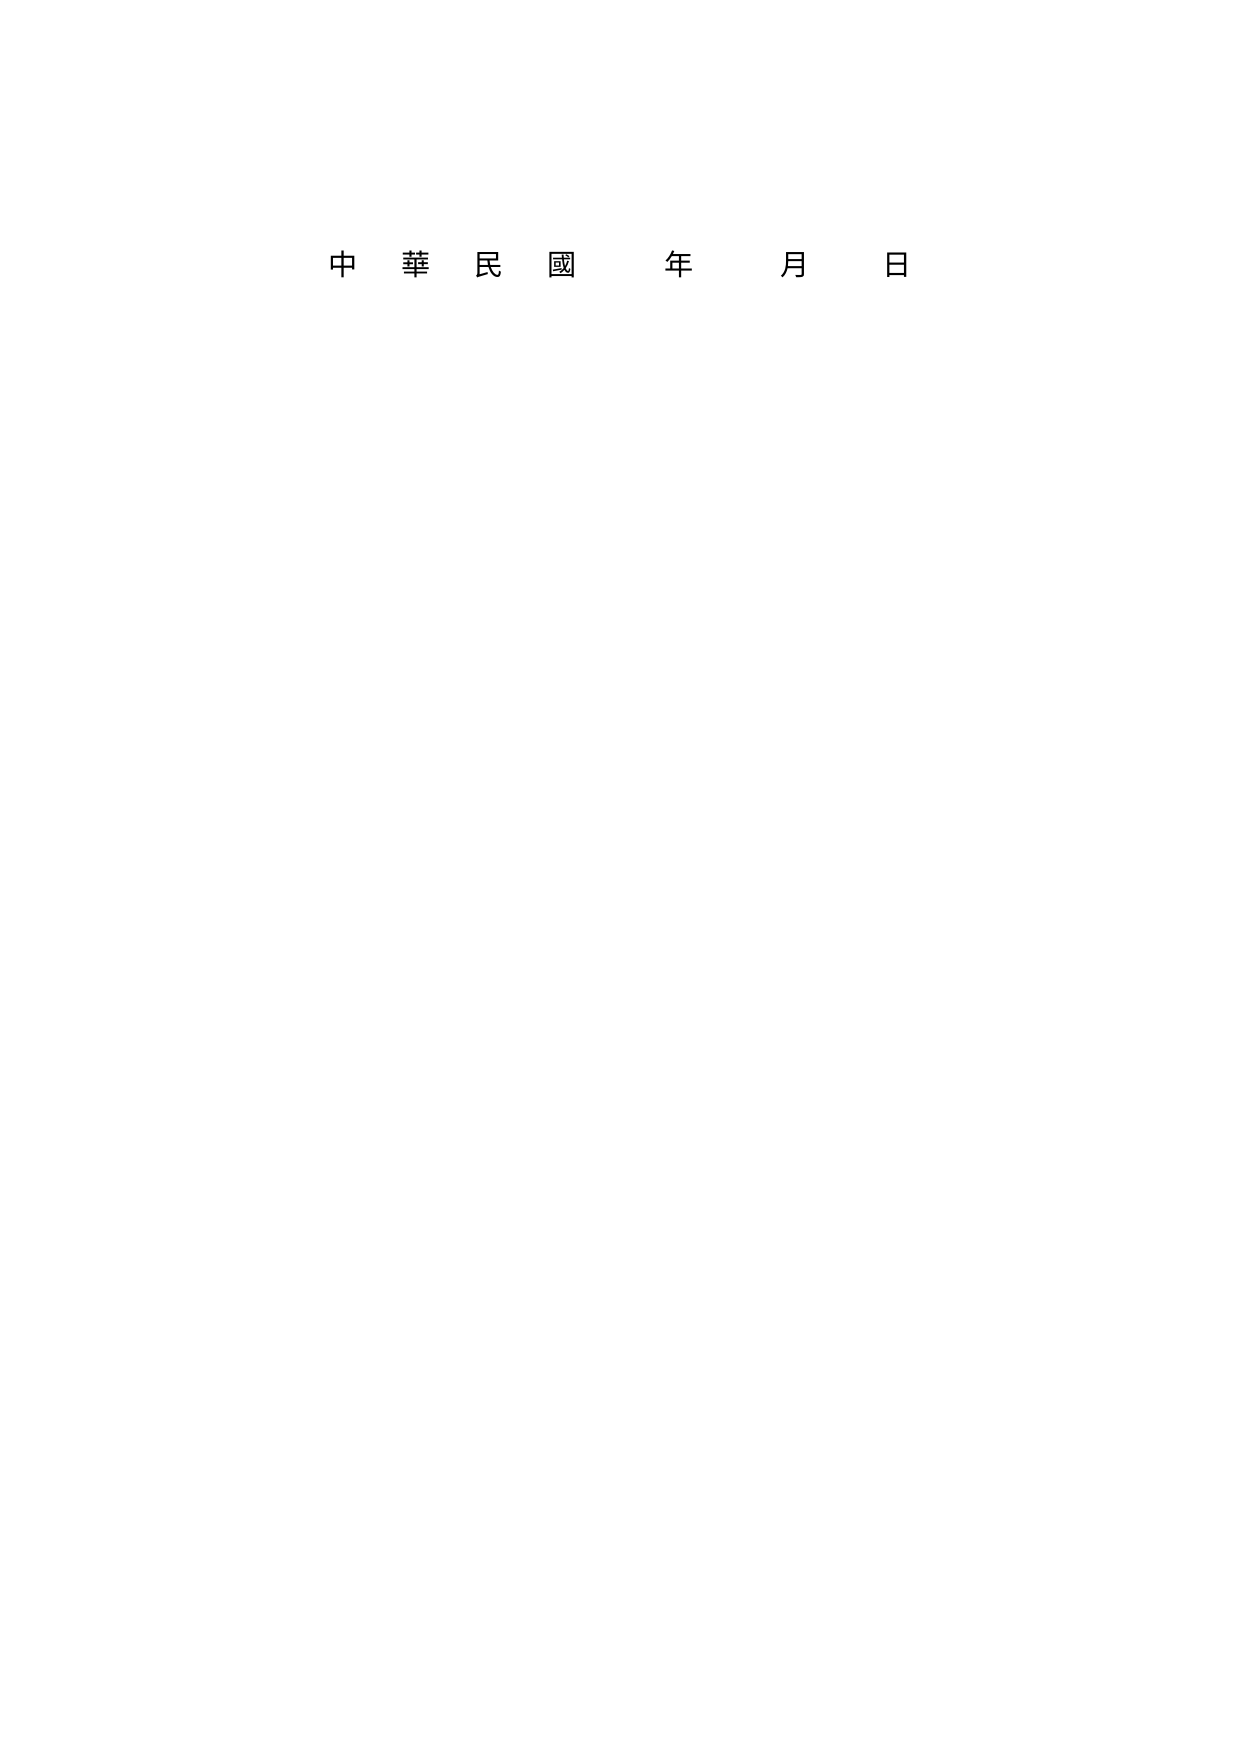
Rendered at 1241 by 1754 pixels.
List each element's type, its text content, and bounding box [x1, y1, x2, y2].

text 中 華 民 國 年 月 日 [106, 221, 1134, 283]
